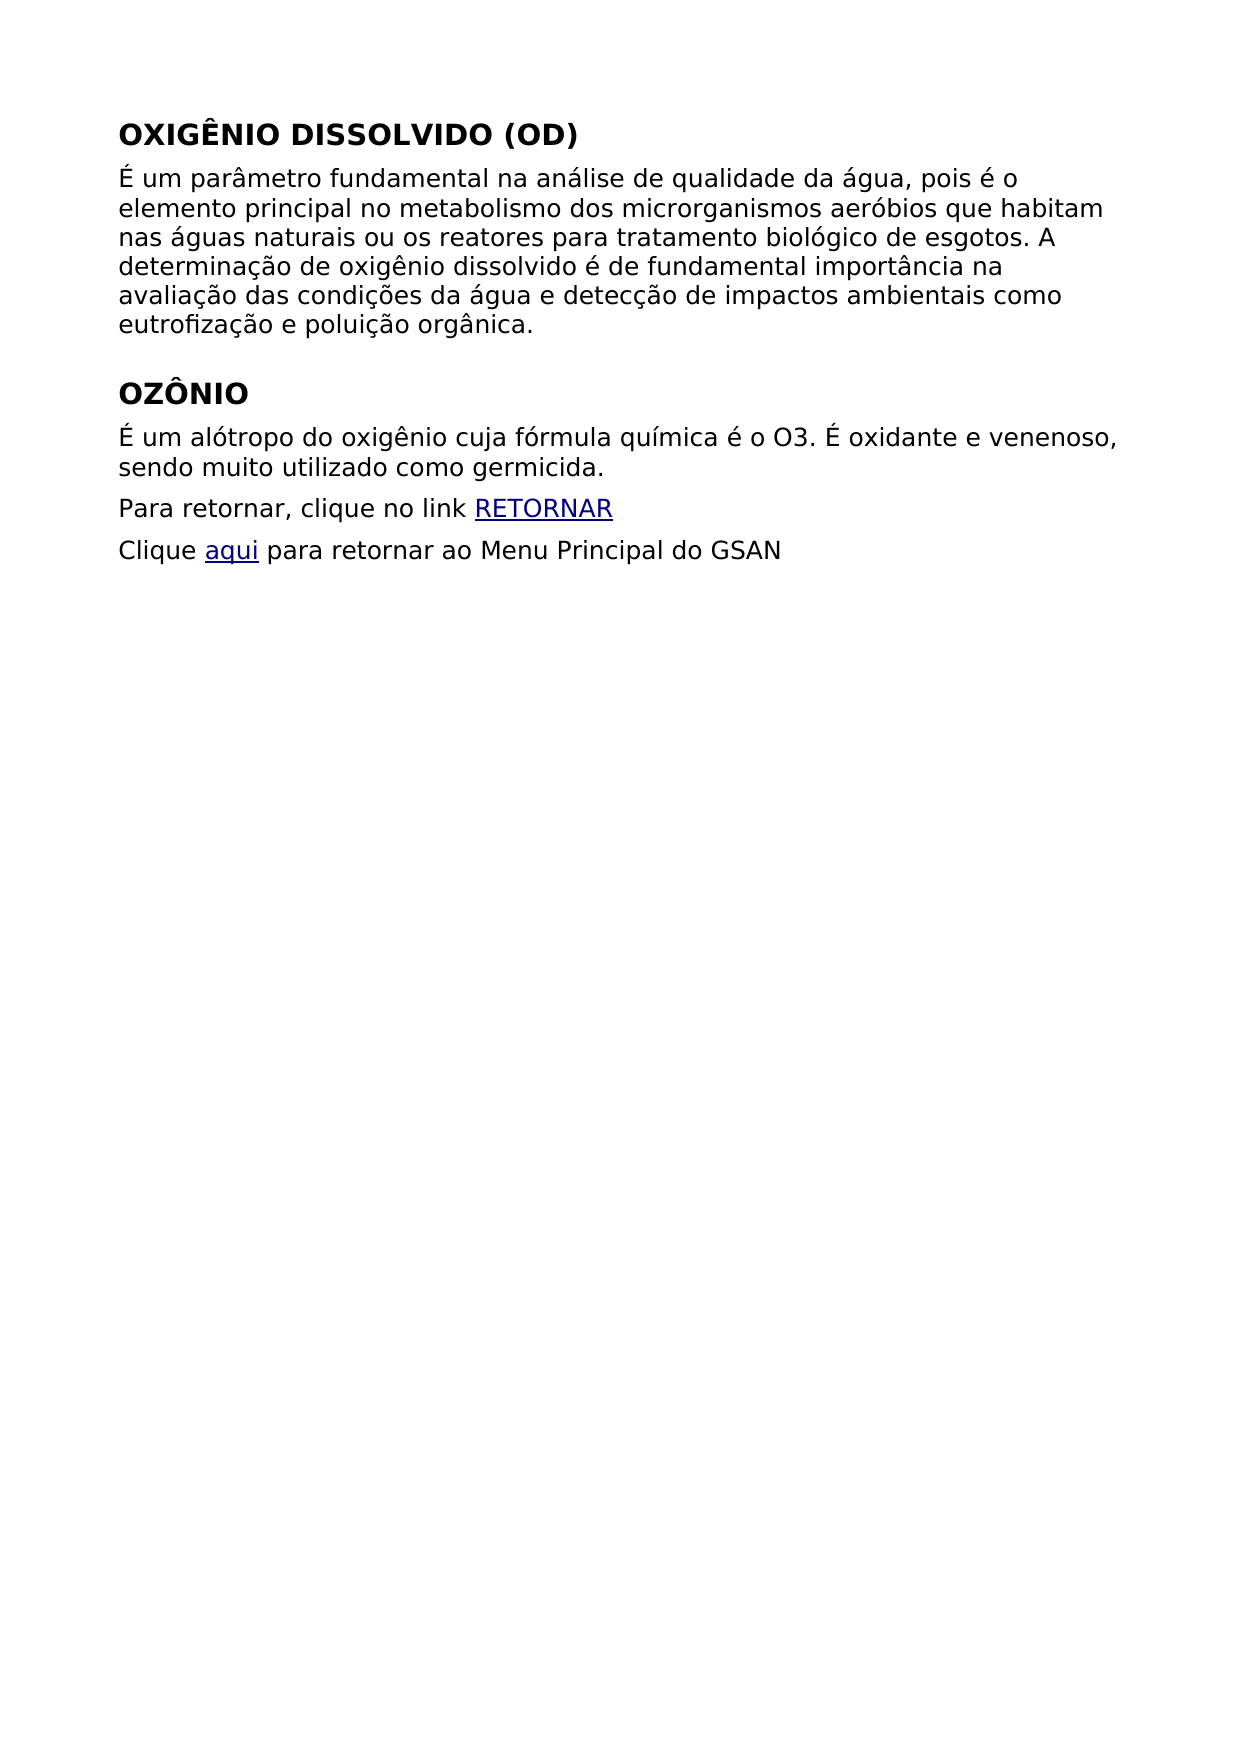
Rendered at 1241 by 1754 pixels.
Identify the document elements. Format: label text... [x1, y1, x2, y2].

subtitle OXIGÊNIO DISSOLVIDO (OD) [118, 118, 1122, 152]
subtitle OZÔNIO [118, 377, 1122, 411]
text Para retornar, clique no link RETORNAR [118, 494, 1122, 523]
text É um parâmetro fundamental na análise de qualidade da água, pois é o elemento principal no metabolismo dos microrganismos aeróbios que habitam nas águas naturais ou os reatores para tratamento biológico de esgotos. A determinação de oxigênio dissolvido é de fundamental importância na avaliação das condições da água e detecção de impactos ambientais como eutrofização e poluição orgânica. [118, 164, 1122, 339]
text É um alótropo do oxigênio cuja fórmula química é o O3. É oxidante e venenoso, sendo muito utilizado como germicida. [118, 423, 1122, 482]
text Clique aqui para retornar ao Menu Principal do GSAN [118, 536, 1122, 565]
